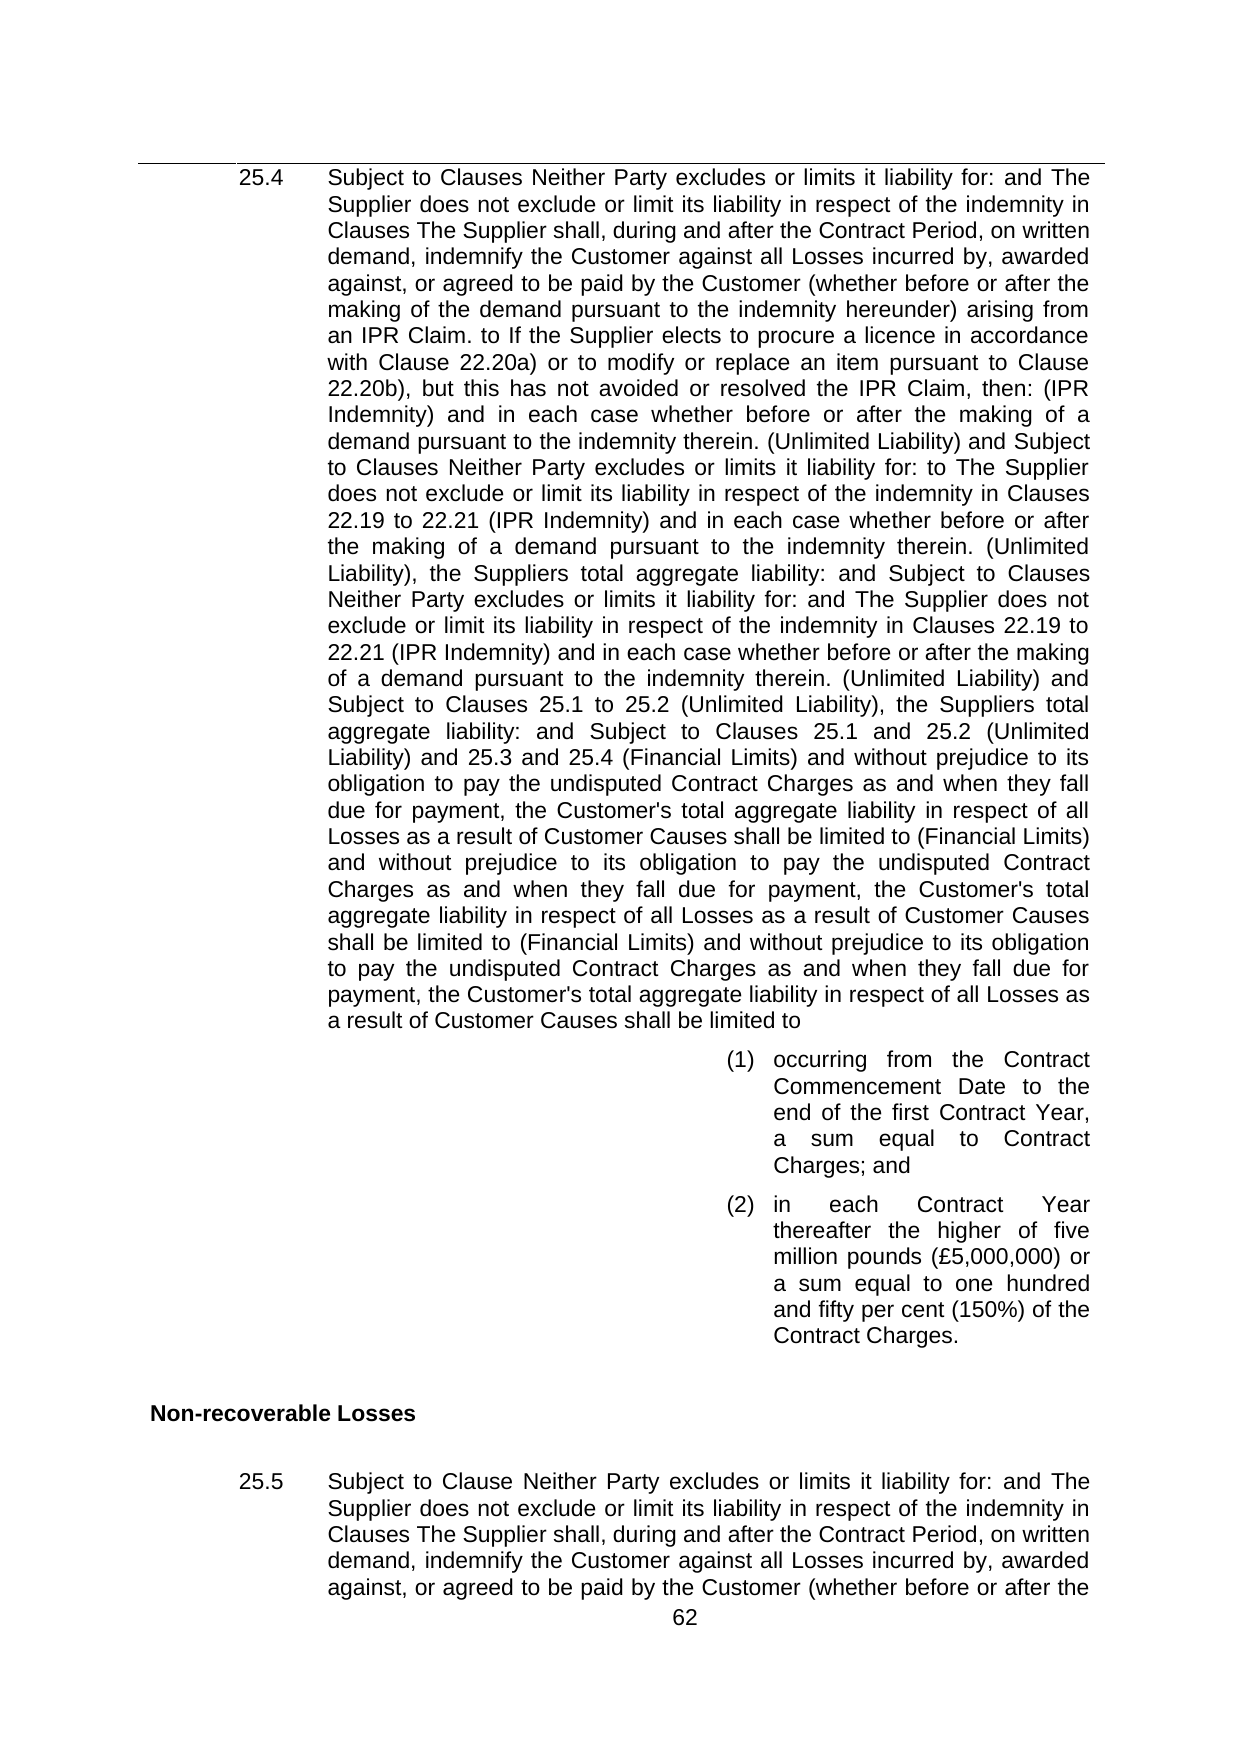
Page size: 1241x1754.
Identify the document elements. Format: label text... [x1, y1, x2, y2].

list Subject to Clause 25.1 and 25.2 (Unlimited Liability) neither Party shall be liable to the other Party for any: [239, 1468, 1090, 1600]
list in each Contract Year thereafter the higher of five million pounds (£5,000,000) or a sum equal to one hundred and fifty per cent (150%) of the Contract Charges. [754, 1191, 1090, 1349]
list [239, 150, 1090, 163]
list occurring from the Contract Commencement Date to the end of the first Contract Year, a sum equal to Contract Charges; and [754, 1046, 1090, 1178]
list Subject to Clauses 25.1 and 25.2 (Unlimited Liability) and 25.3 and 25.4 (Financial Limits) and without prejudice to its obligation to pay the undisputed Contract Charges as and when they fall due for payment, the Customer's total aggregate liability in respect of all Losses as a result of Customer Causes shall be limited to [239, 164, 1090, 1034]
text Non-recoverable Losses [150, 1400, 1085, 1426]
